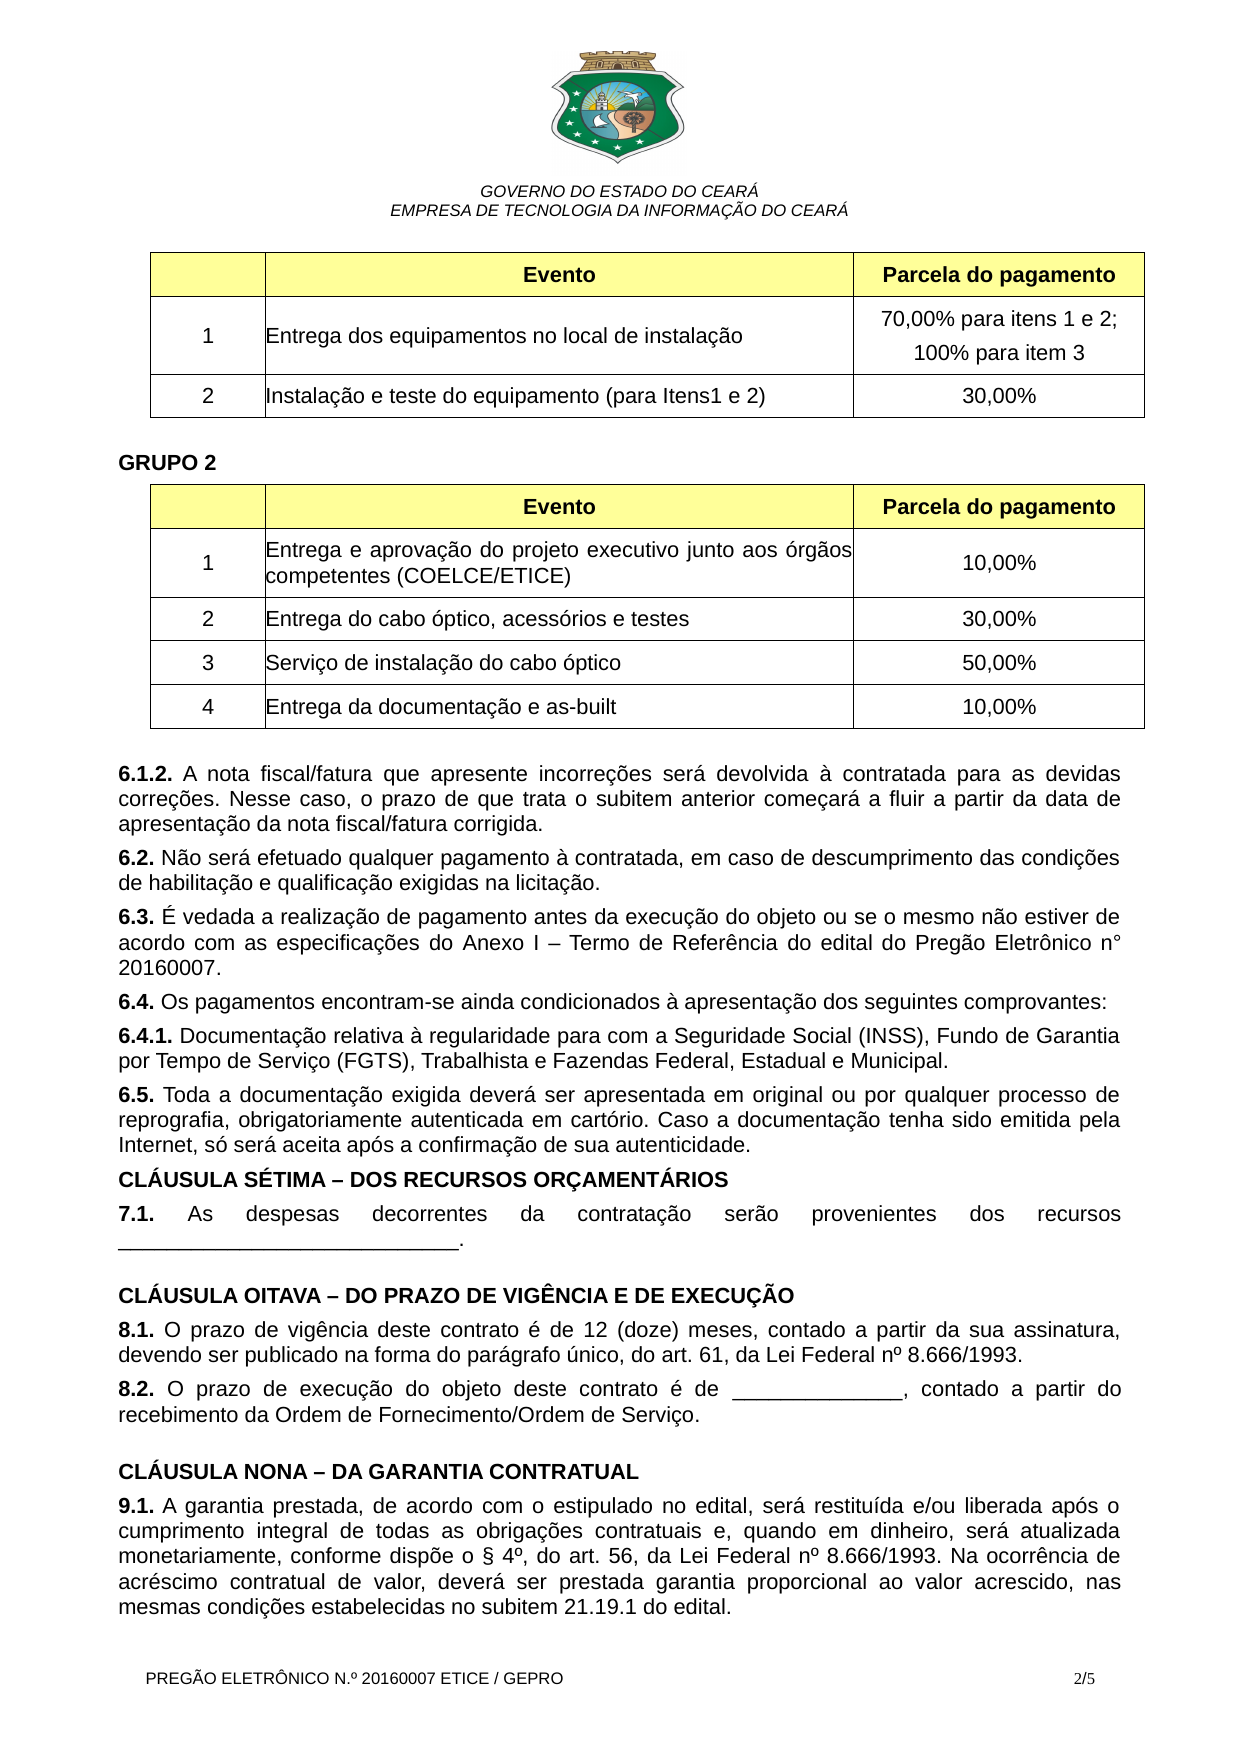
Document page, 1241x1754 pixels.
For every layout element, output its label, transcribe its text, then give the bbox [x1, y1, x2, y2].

table_cell Entrega e aprovação do projeto executivo junto aos órgãos competentes (COELCE/ETICE) [266, 529, 853, 597]
table_header Evento [266, 485, 853, 528]
table_cell 50,00% [854, 641, 1144, 684]
text 6.4. Os pagamentos encontram-se ainda condicionados à apresentação dos seguintes comprovantes: [118, 989, 1122, 1014]
table_cell 30,00% [854, 598, 1144, 640]
text CLÁUSULA SÉTIMA – DOS RECURSOS ORÇAMENTÁRIOS [118, 1166, 1122, 1192]
table_header Parcela do pagamento [854, 485, 1144, 528]
text CLÁUSULA NONA – DA GARANTIA CONTRATUAL [118, 1459, 1122, 1484]
text 6.3. É vedada a realização de pagamento antes da execução do objeto ou se o mesmo não estiver de acordo com as especificações do Anexo I – Termo de Referência do edital do Pregão Eletrônico n° 20160007. [118, 904, 1122, 980]
table_cell 10,00% [854, 685, 1144, 728]
table_header [151, 253, 265, 296]
table_cell 30,00% [854, 375, 1144, 417]
text GRUPO 2 [118, 450, 1122, 475]
table_cell Instalação e teste do equipamento (para Itens1 e 2) [266, 375, 853, 417]
table_cell Serviço de instalação do cabo óptico [266, 641, 853, 684]
table_cell 2 [151, 375, 265, 417]
table_cell 70,00% para itens 1 e 2; 100% para item 3 [854, 297, 1144, 374]
table_cell 2 [151, 598, 265, 640]
table_header [151, 485, 265, 528]
text 6.1.2. A nota fiscal/fatura que apresente incorreções será devolvida à contratada para as devidas correções. Nesse caso, o prazo de que trata o subitem anterior começará a fluir a partir da data de apresentação da nota fiscal/fatura corrigida. [118, 760, 1122, 836]
table_cell 1 [151, 297, 265, 374]
text 8.1. O prazo de vigência deste contrato é de 12 (doze) meses, contado a partir da sua assinatura, devendo ser publicado na forma do parágrafo único, do art. 61, da Lei Federal nº 8.666/1993. [118, 1317, 1122, 1367]
text 7.1. As despesas decorrentes da contratação serão provenientes dos recursos ____________________________. [118, 1201, 1122, 1251]
text 6.2. Não será efetuado qualquer pagamento à contratada, em caso de descumprimento das condições de habilitação e qualificação exigidas na licitação. [118, 845, 1122, 895]
table_cell Entrega do cabo óptico, acessórios e testes [266, 598, 853, 640]
table_header Evento [266, 253, 853, 296]
table_cell Entrega da documentação e as-built [266, 685, 853, 728]
text 6.5. Toda a documentação exigida deverá ser apresentada em original ou por qualquer processo de reprografia, obrigatoriamente autenticada em cartório. Caso a documentação tenha sido emitida pela Internet, só será aceita após a confirmação de sua autenticidade. [118, 1082, 1122, 1158]
text 8.2. O prazo de execução do objeto deste contrato é de ______________, contado a partir do recebimento da Ordem de Fornecimento/Ordem de Serviço. [118, 1376, 1122, 1427]
table_cell 4 [151, 685, 265, 728]
text CLÁUSULA OITAVA – DO PRAZO DE VIGÊNCIA E DE EXECUÇÃO [118, 1283, 1122, 1308]
table_cell 3 [151, 641, 265, 684]
text 9.1. A garantia prestada, de acordo com o estipulado no edital, será restituída e/ou liberada após o cumprimento integral de todas as obrigações contratuais e, quando em dinheiro, será atualizada monetariamente, conforme dispõe o § 4º, do art. 56, da Lei Federal nº 8.666/1993. Na ocorrência de acréscimo contratual de valor, deverá ser prestada garantia proporcional ao valor acrescido, nas mesmas condições estabelecidas no subitem 21.19.1 do edital. [118, 1493, 1122, 1619]
table_cell 1 [151, 529, 265, 597]
table_cell 10,00% [854, 529, 1144, 597]
table_header Parcela do pagamento [854, 253, 1144, 296]
table_cell Entrega dos equipamentos no local de instalação [266, 297, 853, 374]
text 6.4.1. Documentação relativa à regularidade para com a Seguridade Social (INSS), Fundo de Garantia por Tempo de Serviço (FGTS), Trabalhista e Fazendas Federal, Estadual e Municipal. [118, 1023, 1122, 1073]
